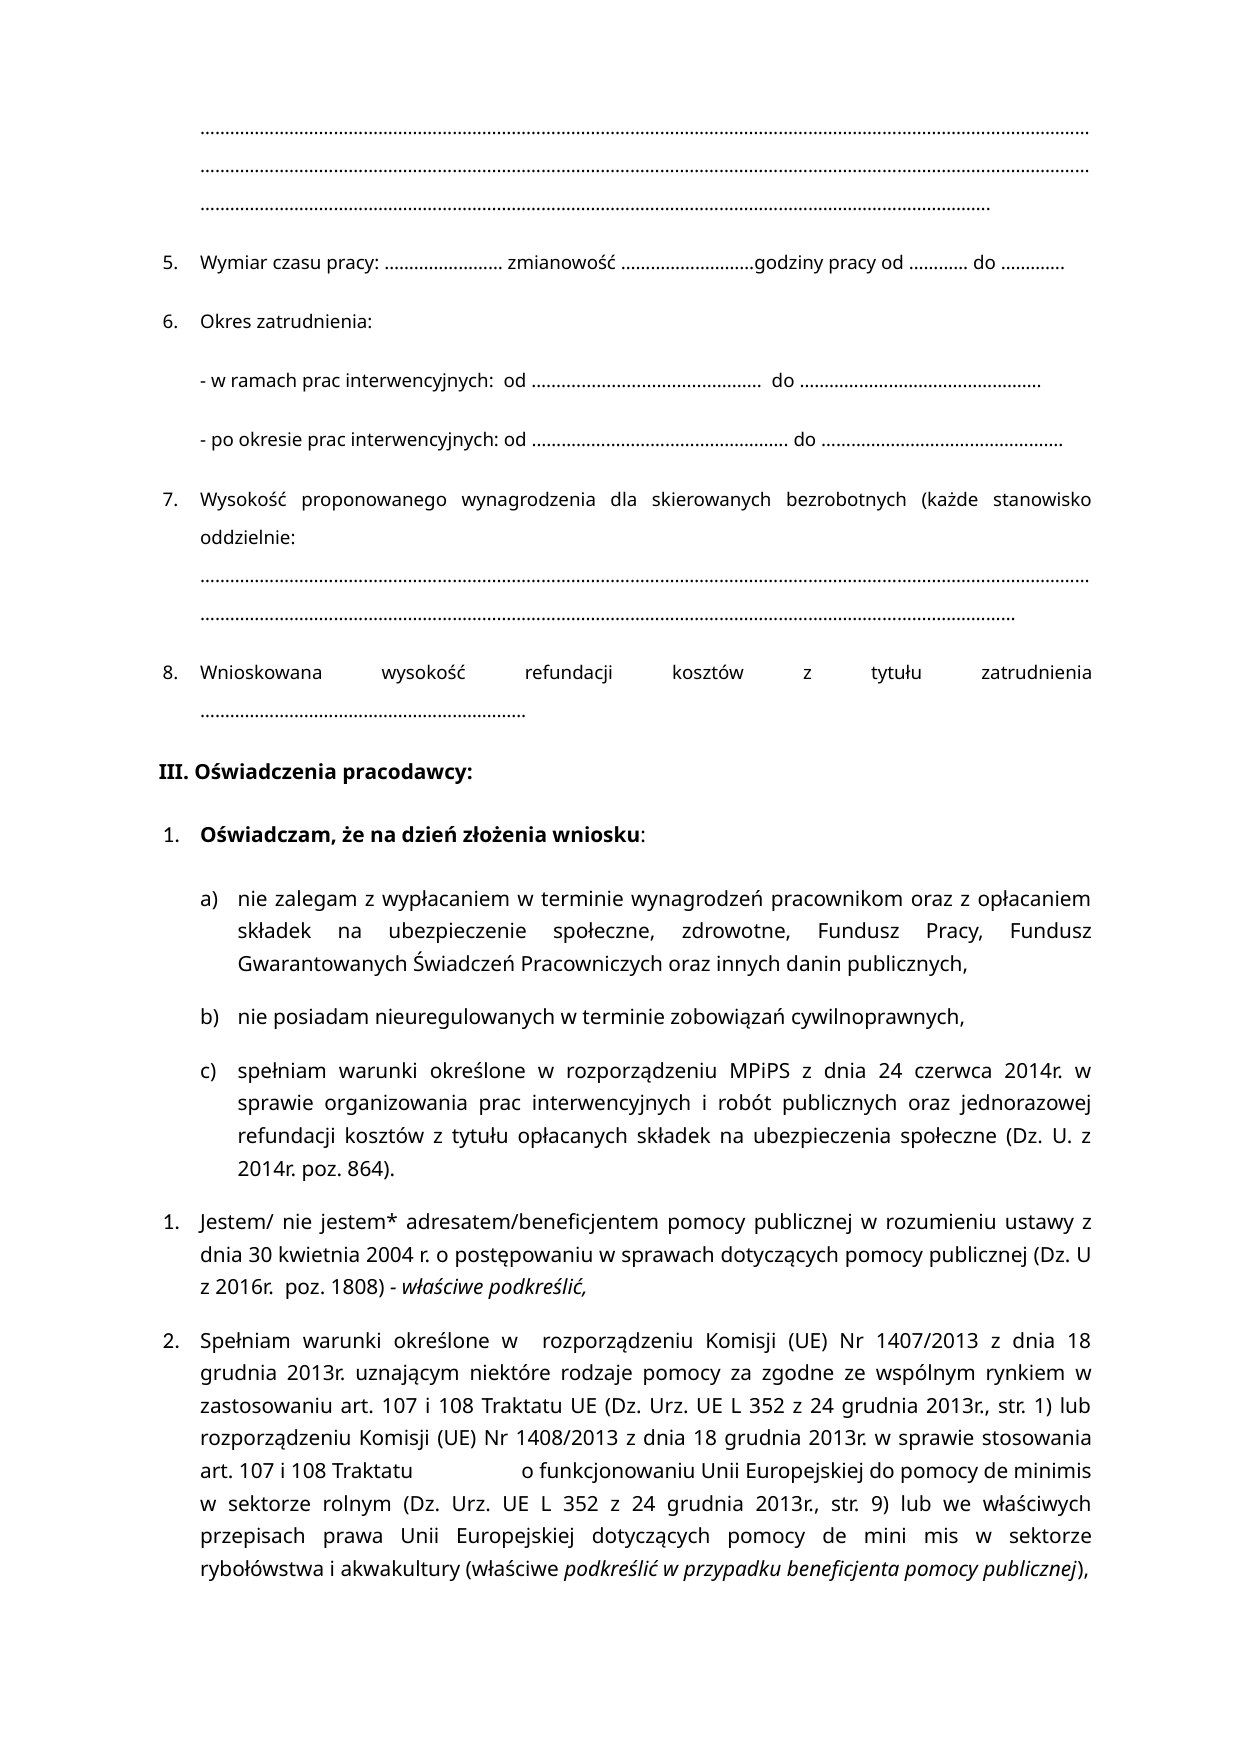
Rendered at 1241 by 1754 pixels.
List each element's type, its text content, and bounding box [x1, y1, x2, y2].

list nie posiadam nieuregulowanych w terminie zobowiązań cywilnoprawnych, [200, 1002, 1093, 1031]
list III. Oświadczenia pracodawcy: [148, 757, 1093, 785]
list Oświadczam, że na dzień złożenia wniosku: [162, 820, 1093, 849]
list spełniam warunki określone w rozporządzeniu MPiPS z dnia 24 czerwca 2014r. w sprawie organizowania prac interwencyjnych i robót publicznych oraz jednorazowej refundacji kosztów z tytułu opłacanych składek na ubezpieczenia społeczne (Dz. U. z 2014r. poz. 864). [200, 1056, 1093, 1182]
list - w ramach prac interwencyjnych: od …........................................... do …………………………………………. [200, 368, 1093, 393]
list nie zalegam z wypłacaniem w terminie wynagrodzeń pracownikom oraz z opłacaniem składek na ubezpieczenie społeczne, zdrowotne, Fundusz Pracy, Fundusz Gwarantowanych Świadczeń Pracowniczych oraz innych danin publicznych, [200, 884, 1093, 977]
list Jestem/ nie jestem* adresatem/beneficjentem pomocy publicznej w rozumieniu ustawy z dnia 30 kwietnia 2004 r. o postępowaniu w sprawach dotyczących pomocy publicznej (Dz. U z 2016r. poz. 1808) - właściwe podkreślić, [162, 1207, 1093, 1301]
list ……………………………………………………………………………………………………………………………………………………………………………………………………………………………………………………………………………………………………………………………………………………………………………………………………………………………………………………………………………. [200, 114, 1093, 216]
list Wymiar czasu pracy: …………………… zmianowość ………………………godziny pracy od ………… do …………. [162, 249, 1093, 275]
list Wysokość proponowanego wynagrodzenia dla skierowanych bezrobotnych (każde stanowisko oddzielnie: ………………………………………………………………………………………………………………………………………………………………………………………………………………………………………………………………………………………………………………… [162, 486, 1093, 626]
list - po okresie prac interwencyjnych: od ……………………………………………. do …………………………………………. [200, 427, 1093, 452]
list Okres zatrudnienia: [162, 309, 1093, 334]
list Spełniam warunki określone w rozporządzeniu Komisji (UE) Nr 1407/2013 z dnia 18 grudnia 2013r. uznającym niektóre rodzaje pomocy za zgodne ze wspólnym rynkiem w zastosowaniu art. 107 i 108 Traktatu UE (Dz. Urz. UE L 352 z 24 grudnia 2013r., str. 1) lub rozporządzeniu Komisji (UE) Nr 1408/2013 z dnia 18 grudnia 2013r. w sprawie stosowania art. 107 i 108 Traktatu o funkcjonowaniu Unii Europejskiej do pomocy de minimis w sektorze rolnym (Dz. Urz. UE L 352 z 24 grudnia 2013r., str. 9) lub we właściwych przepisach prawa Unii Europejskiej dotyczących pomocy de mini mis w sektorze rybołówstwa i akwakultury (właściwe podkreślić w przypadku beneficjenta pomocy publicznej), [162, 1326, 1093, 1582]
list Wnioskowana wysokość refundacji kosztów z tytułu zatrudnienia ………………………………………………………… [162, 659, 1093, 723]
